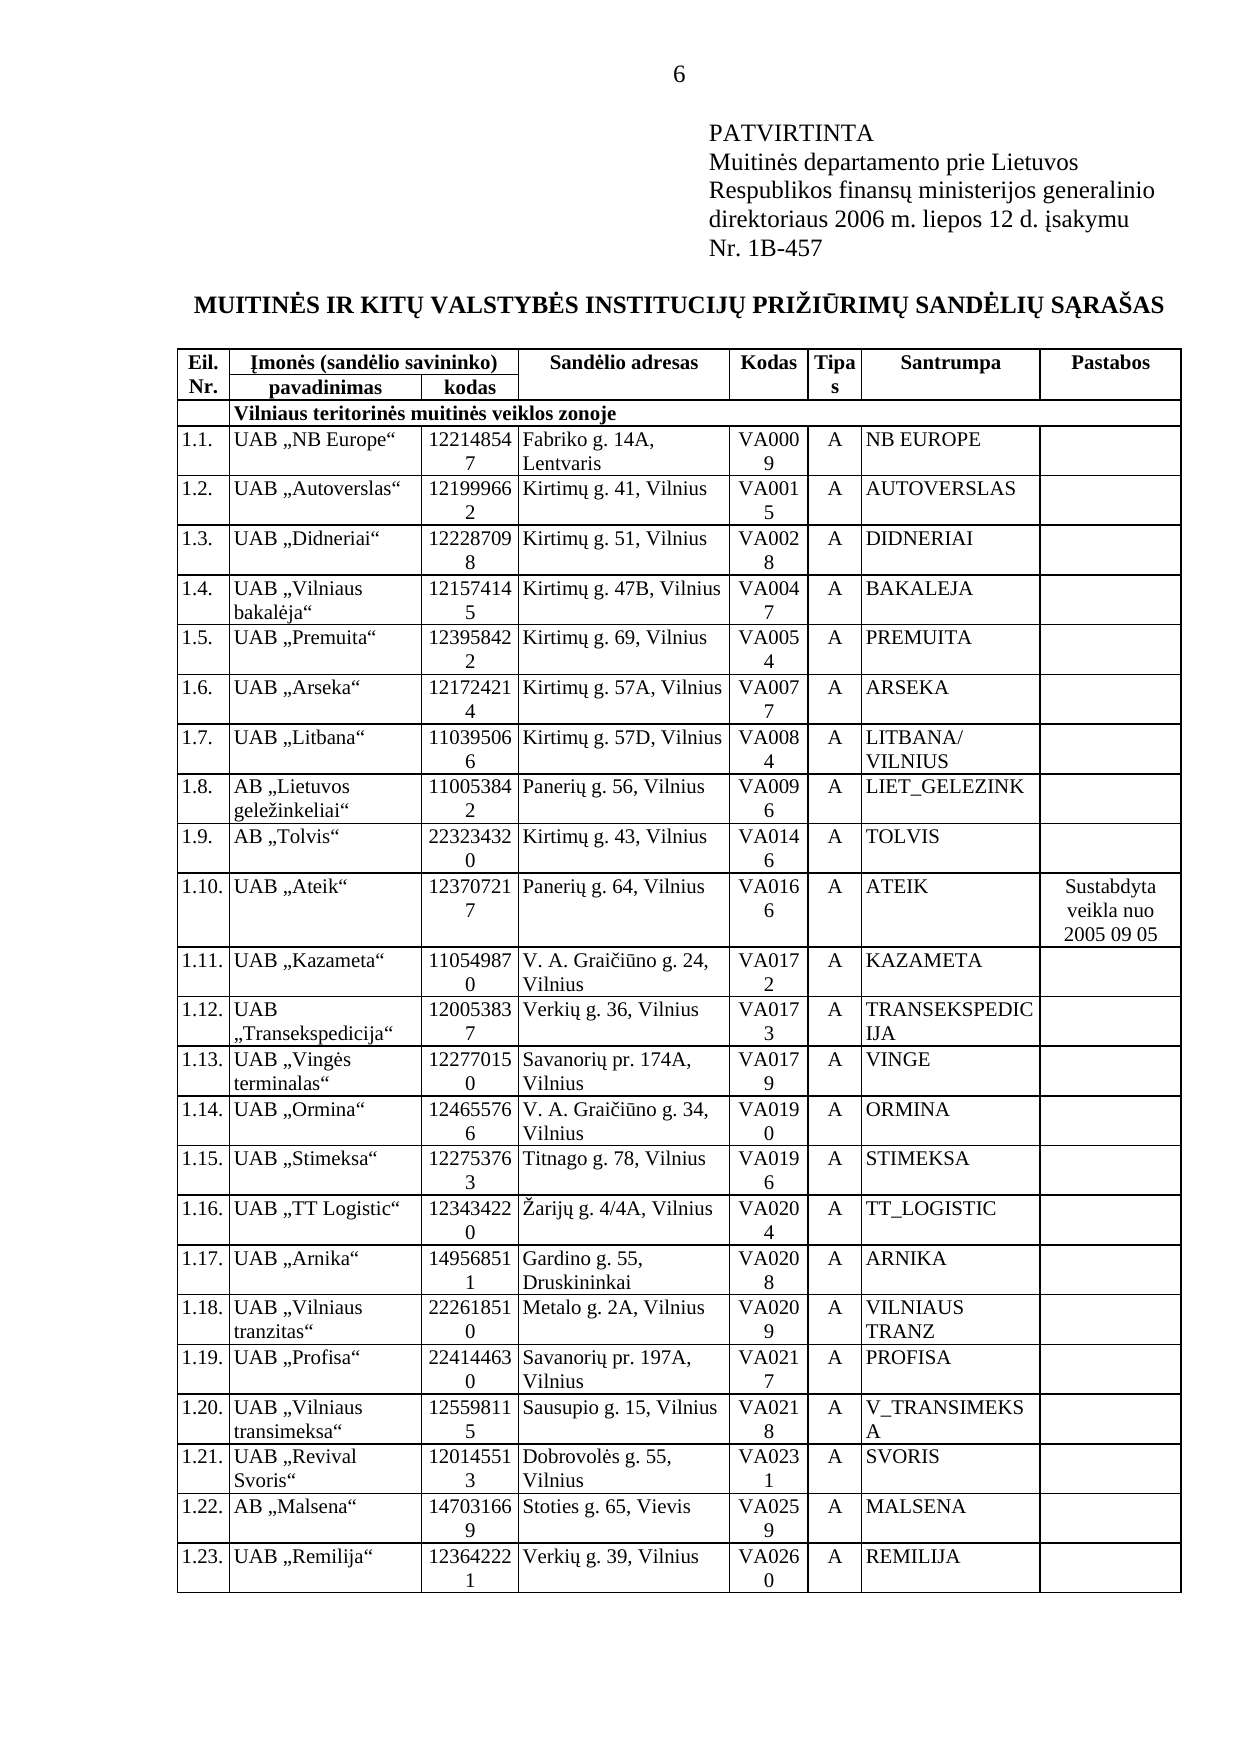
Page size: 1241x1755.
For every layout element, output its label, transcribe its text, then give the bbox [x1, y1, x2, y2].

table_cell LIET_GELEZINK [862, 775, 1039, 822]
table_cell 223234320 [422, 824, 518, 872]
table_cell A [809, 775, 861, 822]
table_cell [178, 401, 229, 425]
table_cell Gardino g. 55, Druskininkai [519, 1246, 729, 1294]
table_cell A [809, 1345, 861, 1393]
table_cell UAB „TT Logistic“ [230, 1196, 421, 1244]
table_cell V. A. Graičiūno g. 24, Vilnius [519, 948, 729, 996]
table_cell pavadinimas [230, 375, 421, 399]
table_cell VA0096 [730, 775, 807, 822]
table_cell 1.9. [178, 824, 229, 872]
table_cell STIMEKSA [862, 1146, 1039, 1194]
table_cell Kirtimų g. 41, Vilnius [519, 476, 729, 524]
table_cell UAB „Profisa“ [230, 1345, 421, 1393]
table_cell ATEIK [862, 874, 1039, 946]
table_cell UAB „Vingės terminalas“ [230, 1047, 421, 1095]
table_cell UAB „Ormina“ [230, 1097, 421, 1145]
table_cell VA0217 [730, 1345, 807, 1393]
table_cell 1.17. [178, 1246, 229, 1294]
table_cell KAZAMETA [862, 948, 1039, 996]
table_cell 121574145 [422, 576, 518, 624]
table_cell [1041, 1295, 1180, 1343]
table_cell VILNIAUS TRANZ [862, 1295, 1039, 1343]
table_cell UAB „Transekspedicija“ [230, 997, 421, 1045]
table_cell A [809, 675, 861, 723]
table_header Sandėlio adresas [519, 350, 729, 399]
table_cell TT_LOGISTIC [862, 1196, 1039, 1244]
table_cell 125598115 [422, 1395, 518, 1443]
table_cell VA0218 [730, 1395, 807, 1443]
table_cell 1.4. [178, 576, 229, 624]
table_cell A [809, 1097, 861, 1145]
table_cell A [809, 625, 861, 673]
table_cell A [809, 1196, 861, 1244]
table_cell 122753763 [422, 1146, 518, 1194]
table_cell VA0231 [730, 1445, 807, 1492]
table_header Kodas [730, 350, 807, 399]
table_cell [1041, 1544, 1180, 1592]
table_cell 121999662 [422, 476, 518, 524]
table_cell [1041, 725, 1180, 773]
table_cell VA0047 [730, 576, 807, 624]
table_header Įmonės (sandėlio savininko) [230, 350, 518, 374]
text Respublikos finansų ministerijos generalinio [177, 176, 1181, 204]
table_cell 123642221 [422, 1544, 518, 1592]
table_cell UAB „Autoverslas“ [230, 476, 421, 524]
table_cell TRANSEKSPEDICIJA [862, 997, 1039, 1045]
table_cell [1041, 948, 1180, 996]
table_cell A [809, 725, 861, 773]
table_cell 1.1. [178, 427, 229, 475]
table_header Pastabos [1041, 350, 1180, 399]
table_cell VINGE [862, 1047, 1039, 1095]
table_cell LITBANA/VILNIUS [862, 725, 1039, 773]
table_cell VA0009 [730, 427, 807, 475]
table_cell 1.8. [178, 775, 229, 822]
text Nr. 1B-457 [177, 233, 1181, 262]
table_cell UAB „Vilniaus bakalėja“ [230, 576, 421, 624]
table_cell [1041, 427, 1180, 475]
table_cell 1.13. [178, 1047, 229, 1095]
text direktoriaus 2006 m. liepos 12 d. įsakymu [177, 204, 1181, 233]
table_cell A [809, 1445, 861, 1492]
table_cell kodas [422, 375, 518, 399]
table_cell 1.7. [178, 725, 229, 773]
table_cell V. A. Graičiūno g. 34, Vilnius [519, 1097, 729, 1145]
table_cell [1041, 1395, 1180, 1443]
table_cell Kirtimų g. 47B, Vilnius [519, 576, 729, 624]
table_cell DIDNERIAI [862, 526, 1039, 574]
table_cell Stoties g. 65, Vievis [519, 1494, 729, 1542]
table_cell MALSENA [862, 1494, 1039, 1542]
table_cell Metalo g. 2A, Vilnius [519, 1295, 729, 1343]
table_cell [1041, 1196, 1180, 1244]
table_cell 121724214 [422, 675, 518, 723]
table_cell 110053842 [422, 775, 518, 822]
table_cell 122287098 [422, 526, 518, 574]
table_cell Panerių g. 56, Vilnius [519, 775, 729, 822]
table_cell 123434220 [422, 1196, 518, 1244]
table_cell 1.11. [178, 948, 229, 996]
text MUITINĖS IR KITŲ VALSTYBĖS INSTITUCIJŲ PRIŽIŪRIMŲ SANDĖLIŲ SĄRAŠAS [177, 291, 1181, 319]
table_cell Kirtimų g. 51, Vilnius [519, 526, 729, 574]
table_cell UAB „NB Europe“ [230, 427, 421, 475]
table_cell [1041, 1494, 1180, 1542]
table_cell VA0166 [730, 874, 807, 946]
table_cell VA0028 [730, 526, 807, 574]
table_cell 120053837 [422, 997, 518, 1045]
table_cell Savanorių pr. 197A, Vilnius [519, 1345, 729, 1393]
table_cell A [809, 427, 861, 475]
table_cell VA0084 [730, 725, 807, 773]
table_cell PROFISA [862, 1345, 1039, 1393]
table_cell A [809, 948, 861, 996]
table_cell A [809, 1246, 861, 1294]
table_cell VA0209 [730, 1295, 807, 1343]
table_cell A [809, 1146, 861, 1194]
table_cell A [809, 824, 861, 872]
table_header Tipas [809, 350, 861, 399]
table_cell BAKALEJA [862, 576, 1039, 624]
table_cell 1.16. [178, 1196, 229, 1244]
table_cell 1.21. [178, 1445, 229, 1492]
table_cell UAB „Revival Svoris“ [230, 1445, 421, 1492]
table_cell UAB „Didneriai“ [230, 526, 421, 574]
table_cell VA0173 [730, 997, 807, 1045]
table_cell VA0260 [730, 1544, 807, 1592]
table_cell UAB „Vilniaus transimeksa“ [230, 1395, 421, 1443]
table_cell UAB „Ateik“ [230, 874, 421, 946]
table_cell 1.15. [178, 1146, 229, 1194]
table_cell [1041, 1097, 1180, 1145]
text PATVIRTINTA [709, 118, 1181, 147]
table_cell A [809, 997, 861, 1045]
table_cell VA0015 [730, 476, 807, 524]
table_cell 1.12. [178, 997, 229, 1045]
table_cell 122770150 [422, 1047, 518, 1095]
table_cell Titnago g. 78, Vilnius [519, 1146, 729, 1194]
table_cell A [809, 1047, 861, 1095]
table_cell AUTOVERSLAS [862, 476, 1039, 524]
table_cell [1041, 476, 1180, 524]
table_cell UAB „Vilniaus tranzitas“ [230, 1295, 421, 1343]
table_cell PREMUITA [862, 625, 1039, 673]
table_cell [1041, 625, 1180, 673]
table_cell VA0190 [730, 1097, 807, 1145]
table_cell 1.5. [178, 625, 229, 673]
table_cell UAB „Litbana“ [230, 725, 421, 773]
table_cell VA0204 [730, 1196, 807, 1244]
table_cell Fabriko g. 14A, Lentvaris [519, 427, 729, 475]
table_cell VA0259 [730, 1494, 807, 1542]
table_header Santrumpa [862, 350, 1039, 399]
table_cell A [809, 476, 861, 524]
table_cell UAB „Arseka“ [230, 675, 421, 723]
table_cell 1.22. [178, 1494, 229, 1542]
table_cell VA0208 [730, 1246, 807, 1294]
table_cell NB EUROPE [862, 427, 1039, 475]
table_cell [1041, 824, 1180, 872]
table_cell A [809, 526, 861, 574]
table_cell Sustabdyta veikla nuo 2005 09 05 [1041, 874, 1180, 946]
table_cell 224144630 [422, 1345, 518, 1393]
table_cell 1.18. [178, 1295, 229, 1343]
table_cell UAB „Arnika“ [230, 1246, 421, 1294]
table_cell A [809, 874, 861, 946]
table_cell Verkių g. 36, Vilnius [519, 997, 729, 1045]
table_cell [1041, 1047, 1180, 1095]
table_cell Žarijų g. 4/4A, Vilnius [519, 1196, 729, 1244]
table_cell SVORIS [862, 1445, 1039, 1492]
table_cell 1.19. [178, 1345, 229, 1393]
table_cell UAB „Remilija“ [230, 1544, 421, 1592]
table_cell A [809, 1395, 861, 1443]
table_cell AB „Lietuvos geležinkeliai“ [230, 775, 421, 822]
table_cell 122148547 [422, 427, 518, 475]
table_cell 110395066 [422, 725, 518, 773]
table_cell AB „Tolvis“ [230, 824, 421, 872]
table_cell V_TRANSIMEKSA [862, 1395, 1039, 1443]
table_cell Savanorių pr. 174A, Vilnius [519, 1047, 729, 1095]
table_cell 123707217 [422, 874, 518, 946]
table_cell 1.10. [178, 874, 229, 946]
text Muitinės departamento prie Lietuvos [177, 147, 1181, 176]
table_cell ARNIKA [862, 1246, 1039, 1294]
table_cell ORMINA [862, 1097, 1039, 1145]
table_cell UAB „Stimeksa“ [230, 1146, 421, 1194]
table_cell A [809, 1494, 861, 1542]
table_cell VA0179 [730, 1047, 807, 1095]
table_cell Kirtimų g. 57A, Vilnius [519, 675, 729, 723]
table_cell A [809, 1544, 861, 1592]
table_cell VA0196 [730, 1146, 807, 1194]
table_cell Sausupio g. 15, Vilnius [519, 1395, 729, 1443]
table_cell [1041, 775, 1180, 822]
table_cell 1.2. [178, 476, 229, 524]
table_cell [1041, 1146, 1180, 1194]
table_cell [1041, 576, 1180, 624]
table_cell 1.23. [178, 1544, 229, 1592]
table_cell 1.20. [178, 1395, 229, 1443]
table_header Eil. Nr. [178, 350, 229, 399]
table_cell Panerių g. 64, Vilnius [519, 874, 729, 946]
table_cell Kirtimų g. 43, Vilnius [519, 824, 729, 872]
table_cell 1.14. [178, 1097, 229, 1145]
table_cell A [809, 1295, 861, 1343]
table_cell REMILIJA [862, 1544, 1039, 1592]
table_cell 120145513 [422, 1445, 518, 1492]
table_cell UAB „Premuita“ [230, 625, 421, 673]
table_cell A [809, 576, 861, 624]
table_cell Kirtimų g. 69, Vilnius [519, 625, 729, 673]
table_cell 124655766 [422, 1097, 518, 1145]
table_cell 222618510 [422, 1295, 518, 1343]
table_cell UAB „Kazameta“ [230, 948, 421, 996]
table_cell [1041, 997, 1180, 1045]
table_cell Dobrovolės g. 55, Vilnius [519, 1445, 729, 1492]
table_cell TOLVIS [862, 824, 1039, 872]
table_cell ARSEKA [862, 675, 1039, 723]
table_cell VA0077 [730, 675, 807, 723]
table_cell Verkių g. 39, Vilnius [519, 1544, 729, 1592]
table_cell VA0172 [730, 948, 807, 996]
table_cell 1.6. [178, 675, 229, 723]
table_cell [1041, 1445, 1180, 1492]
table_cell VA0054 [730, 625, 807, 673]
table_cell Vilniaus teritorinės muitinės veiklos zonoje [230, 401, 1180, 425]
table_cell [1041, 1246, 1180, 1294]
table_cell 1.3. [178, 526, 229, 574]
table_cell [1041, 675, 1180, 723]
table_cell 147031669 [422, 1494, 518, 1542]
table_cell 149568511 [422, 1246, 518, 1294]
table_cell [1041, 526, 1180, 574]
table_cell AB „Malsena“ [230, 1494, 421, 1542]
table_cell 123958422 [422, 625, 518, 673]
table_cell VA0146 [730, 824, 807, 872]
table_cell Kirtimų g. 57D, Vilnius [519, 725, 729, 773]
table_cell 110549870 [422, 948, 518, 996]
table_cell [1041, 1345, 1180, 1393]
